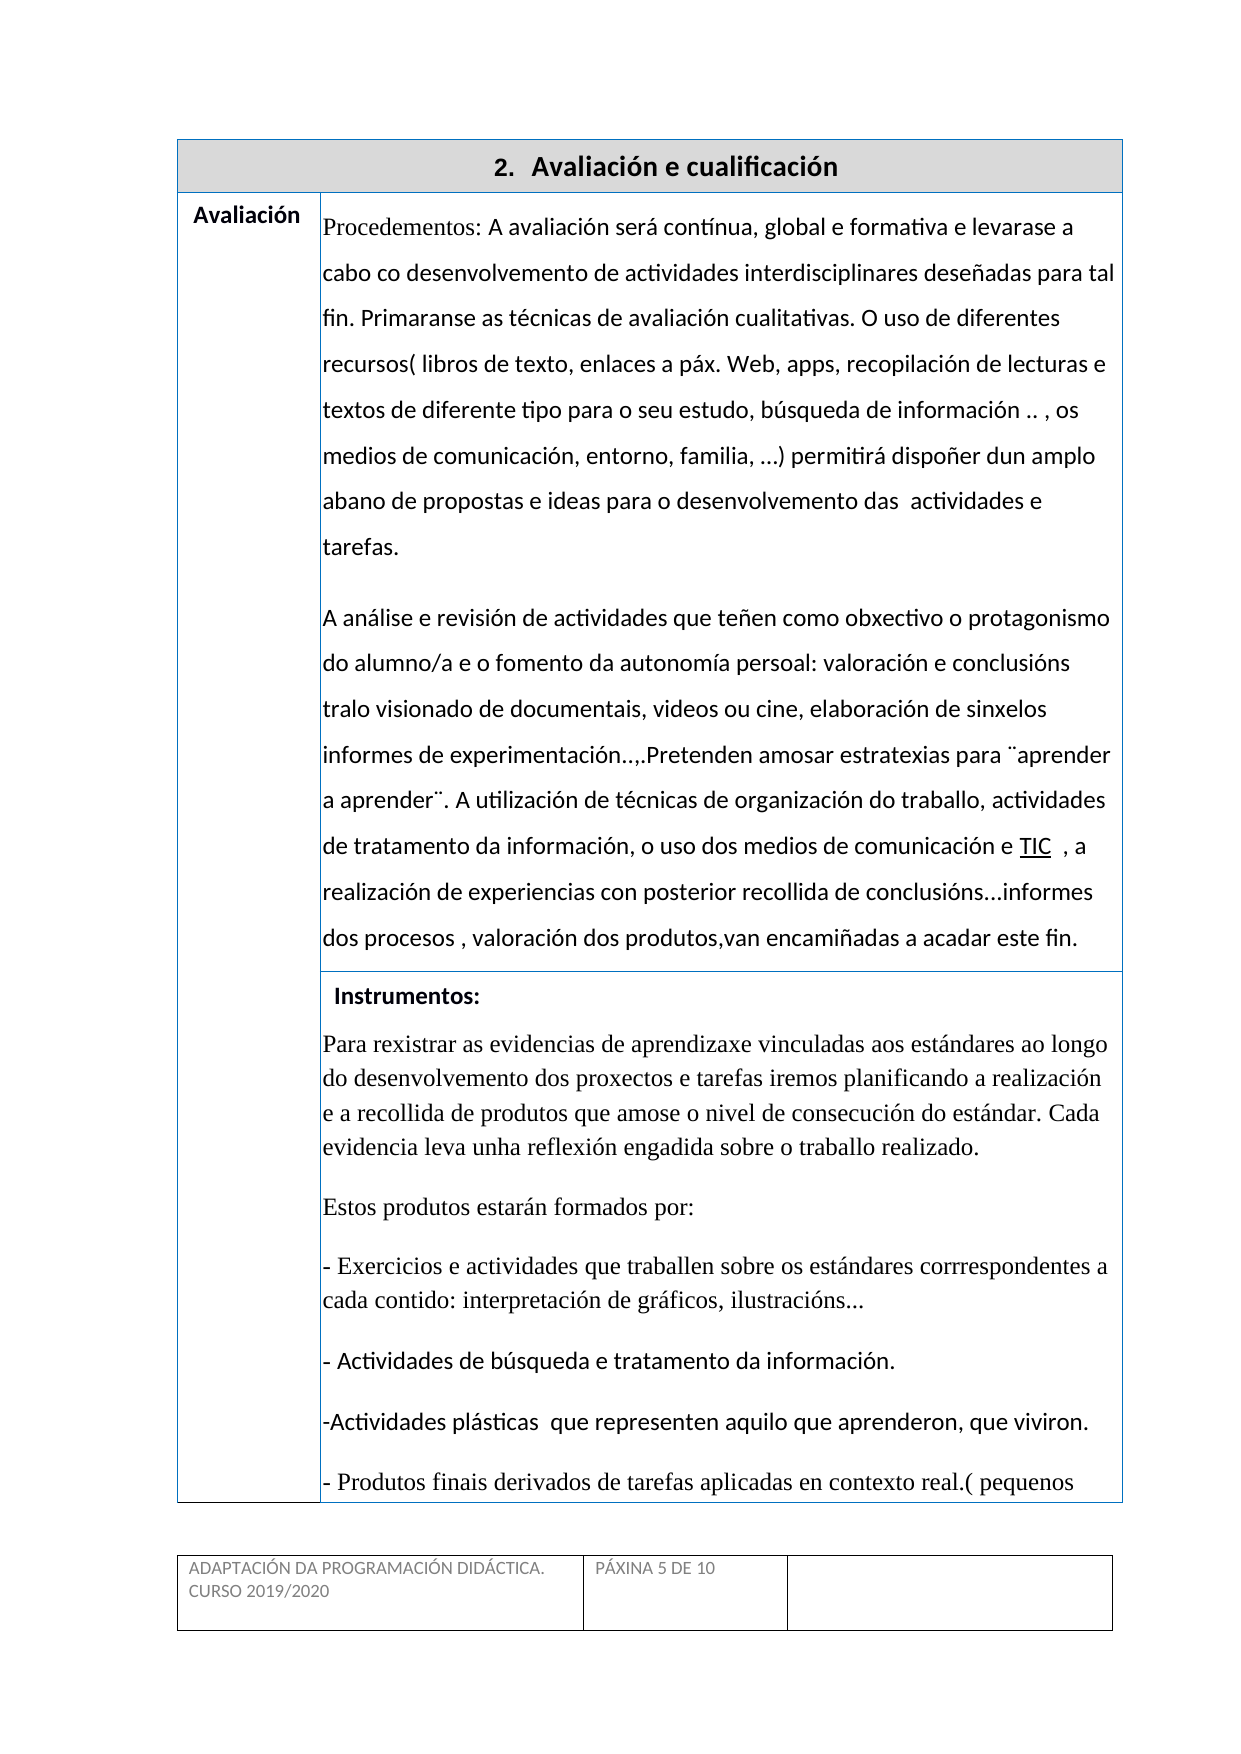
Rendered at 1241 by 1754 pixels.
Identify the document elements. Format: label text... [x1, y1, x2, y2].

table_cell Procedementos: A avaliación será contínua, global e formativa e levarase a cabo co desenvolvemento de actividades interdisciplinares deseñadas para tal fin. Primaranse as técnicas de avaliación cualitativas. O uso de diferentes recursos( libros de texto, enlaces a páx. Web, apps, recopilación de lecturas e textos de diferente tipo para o seu estudo, búsqueda de información .. , os medios de comunicación, entorno, familia, …) permitirá dispoñer dun amplo abano de propostas e ideas para o desenvolvemento das actividades e tarefas. A análise e revisión de actividades que teñen como obxectivo o protagonismo do alumno/a e o fomento da autonomía persoal: valoración e conclusións tralo visionado de documentais, videos ou cine, elaboración de sinxelos informes de experimentación..,.Pretenden amosar estratexias para ¨aprender a aprender¨. A utilización de técnicas de organización do traballo, actividades de tratamento da información, o uso dos medios de comunicación e TIC , a realización de experiencias con posterior recollida de conclusións...informes dos procesos , valoración dos produtos,van encamiñadas a acadar este fin. [321, 193, 1122, 971]
table_header Avaliación e cualificación [178, 140, 1122, 192]
table_cell Avaliación [178, 193, 320, 1502]
table_cell Instrumentos: Para rexistrar as evidencias de aprendizaxe vinculadas aos estándares ao longo do desenvolvemento dos proxectos e tarefas iremos planificando a realización e a recollida de produtos que amose o nivel de consecución do estándar. Cada evidencia leva unha reflexión engadida sobre o traballo realizado. Estos produtos estarán formados por: - Exercicios e actividades que traballen sobre os estándares corrrespondentes a cada contido: interpretación de gráficos, ilustracións... - Actividades de búsqueda e tratamento da información. -Actividades plásticas que representen aquilo que aprenderon, que viviron. - Produtos finais derivados de tarefas aplicadas en contexto real.( pequenos [321, 972, 1122, 1502]
